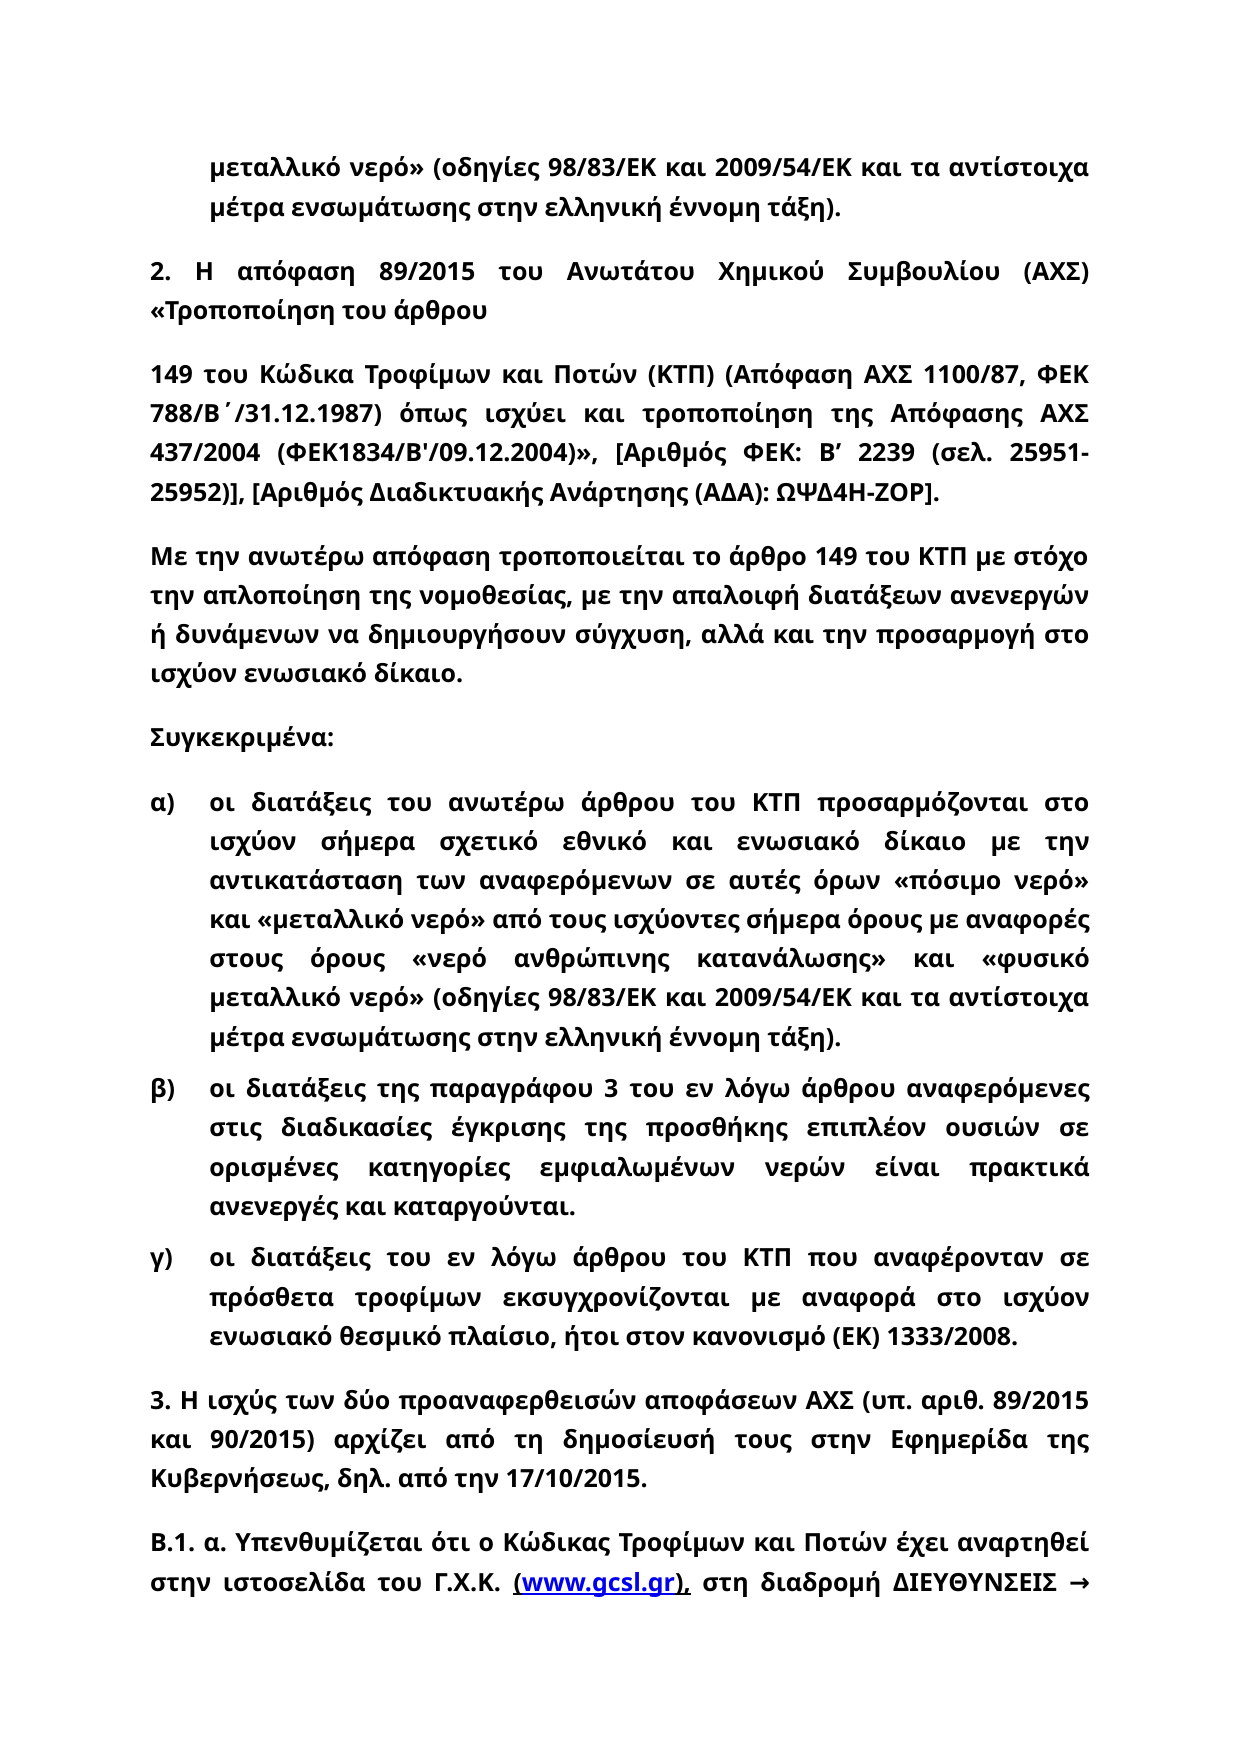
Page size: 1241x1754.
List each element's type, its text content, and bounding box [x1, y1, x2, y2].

text 3. Η ισχύς των δύο προαναφερθεισών αποφάσεων ΑΧΣ (υπ. αριθ. 89/2015 και 90/2015) αρχίζει από τη δημοσίευσή τους στην Εφημερίδα της Κυβερνήσεως, δηλ. από την 17/10/2015. [150, 1382, 1090, 1495]
list γ) οι διατάξεις του εν λόγω άρθρου του ΚΤΠ που αναφέρονταν σε πρόσθετα τροφίμων εκσυγχρονίζονται με αναφορά στο ισχύον ενωσιακό θεσμικό πλαίσιο, ήτοι στον κανονισμό (ΕΚ) 1333/2008. [150, 1240, 1090, 1352]
text Β.1. α. Υπενθυμίζεται ότι ο Κώδικας Τροφίμων και Ποτών έχει αναρτηθεί στην ιστοσελίδα του Γ.Χ.Κ. (www.gcsl.gr), στη διαδρομή ΔΙΕΥΘΥΝΣΕΙΣ → [150, 1525, 1090, 1598]
list β) οι διατάξεις της παραγράφου 3 του εν λόγω άρθρου αναφερόμενες στις διαδικασίες έγκρισης της προσθήκης επιπλέον ουσιών σε ορισμένες κατηγορίες εμφιαλωμένων νερών είναι πρακτικά ανενεργές και καταργούνται. [150, 1071, 1090, 1222]
text Με την ανωτέρω απόφαση τροποποιείται το άρθρο 149 του ΚΤΠ με στόχο την απλοποίηση της νομοθεσίας, με την απαλοιφή διατάξεων ανενεργών ή δυνάμενων να δημιουργήσουν σύγχυση, αλλά και την προσαρμογή στο ισχύον ενωσιακό δίκαιο. [150, 538, 1090, 690]
text 2. Η απόφαση 89/2015 του Ανωτάτου Χημικού Συμβουλίου (ΑΧΣ) «Τροποποίηση του άρθρου [150, 253, 1090, 327]
list α) οι διατάξεις του ανωτέρω άρθρου του ΚΤΠ προσαρμόζονται στο ισχύον σήμερα σχετικό εθνικό και ενωσιακό δίκαιο με την αντικατάσταση των αναφερόμενων σε αυτές όρων «πόσιμο νερό» και «μεταλλικό νερό» από τους ισχύοντες σήμερα όρους με αναφορές στους όρους «νερό ανθρώπινης κατανάλωσης» και «φυσικό μεταλλικό νερό» (οδηγίες 98/83/ΕΚ και 2009/54/ΕΚ και τα αντίστοιχα μέτρα ενσωμάτωσης στην ελληνική έννομη τάξη). [150, 784, 1090, 1053]
text Συγκεκριμένα: [150, 720, 1090, 754]
list μεταλλικό νερό» (οδηγίες 98/83/ΕΚ και 2009/54/ΕΚ και τα αντίστοιχα μέτρα ενσωμάτωσης στην ελληνική έννομη τάξη). [150, 150, 1090, 223]
text 149 του Κώδικα Τροφίμων και Ποτών (ΚΤΠ) (Απόφαση ΑΧΣ 1100/87, ΦΕΚ 788/Β΄/31.12.1987) όπως ισχύει και τροποποίηση της Απόφασης ΑΧΣ 437/2004 (ΦΕΚ1834/Β'/09.12.2004)», [Αριθμός ΦΕΚ: Β’ 2239 (σελ. 25951-25952)], [Αριθμός Διαδικτυακής Ανάρτησης (ΑΔΑ): ΩΨΔ4Η-ΖΟΡ]. [150, 357, 1090, 508]
